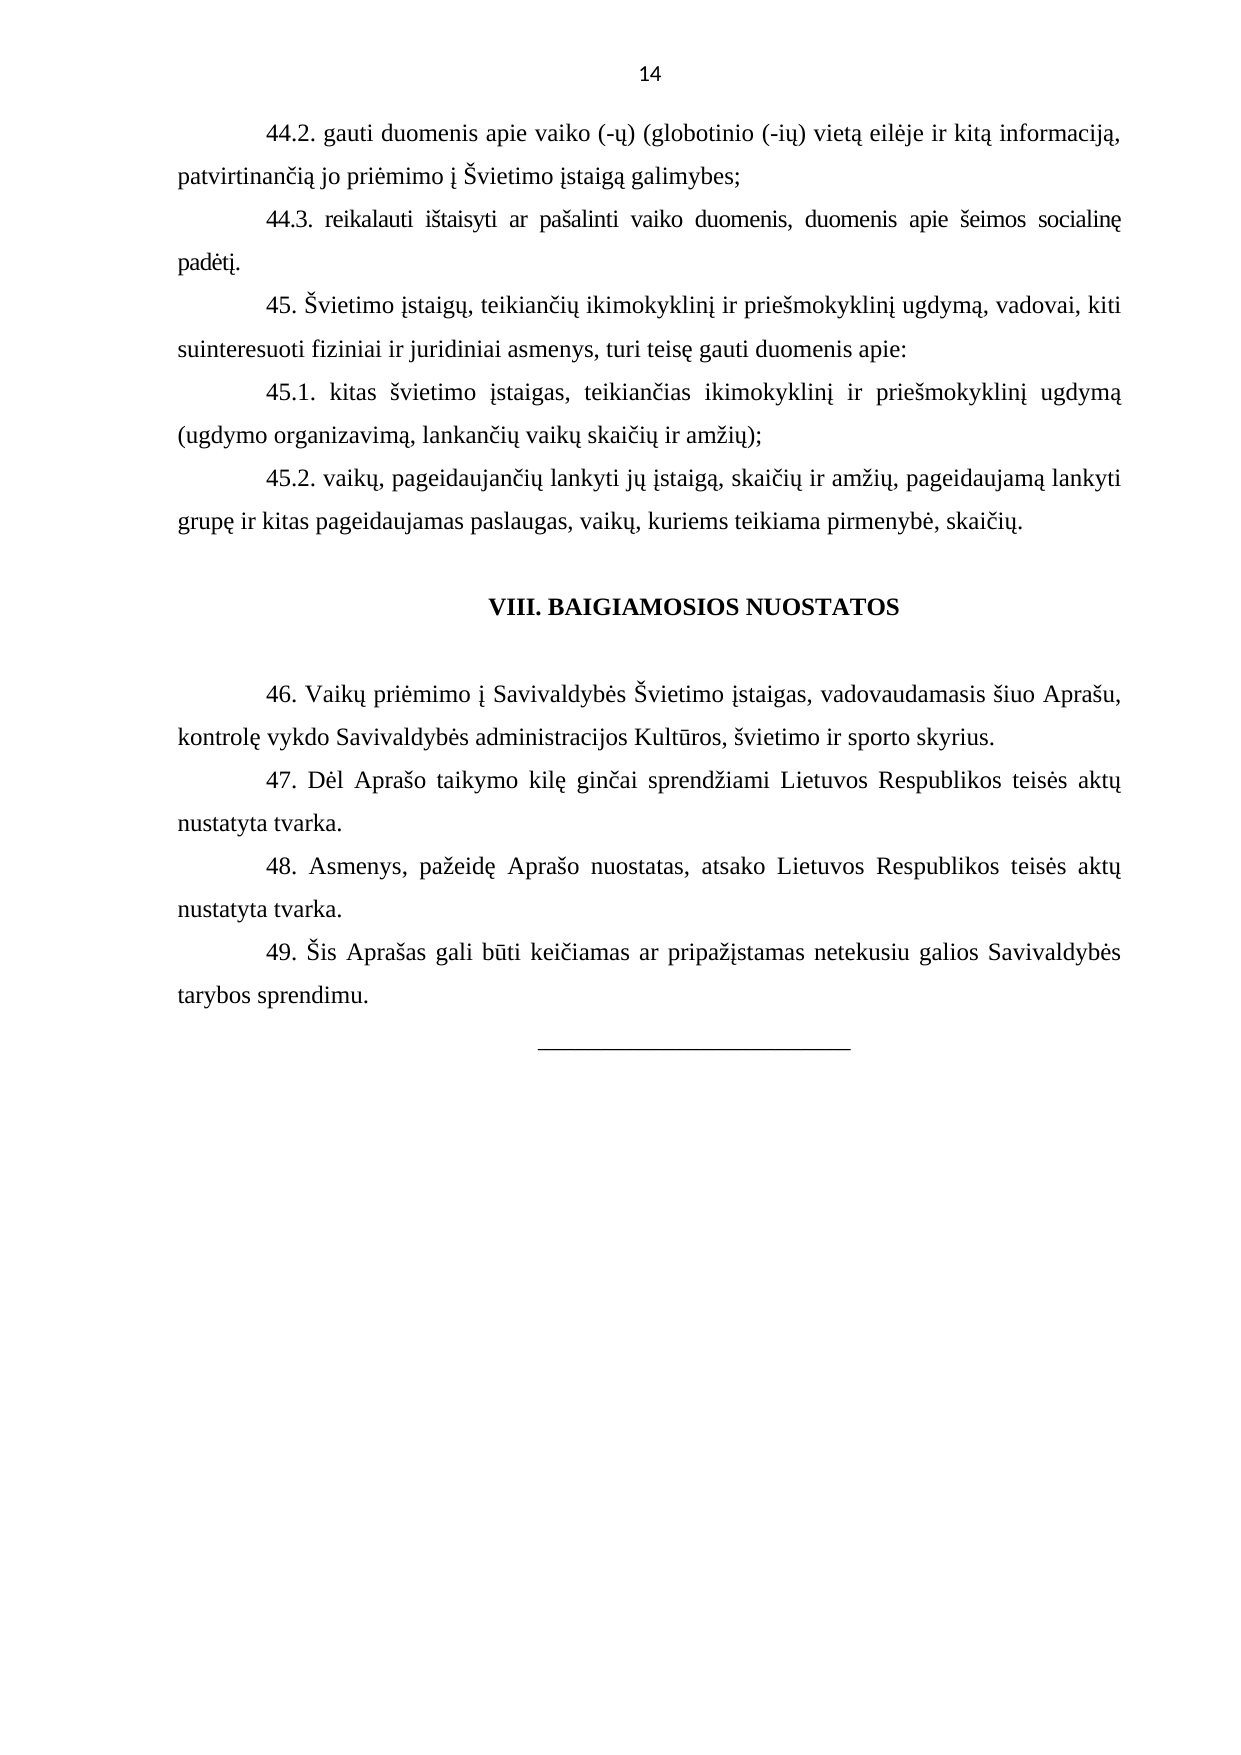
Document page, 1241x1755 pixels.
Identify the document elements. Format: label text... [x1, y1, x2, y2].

text 46. Vaikų priėmimo į Savivaldybės Švietimo įstaigas, vadovaudamasis šiuo Aprašu, kontrolę vykdo Savivaldybės administracijos Kultūros, švietimo ir sporto skyrius. [177, 679, 1122, 751]
text 48. Asmenys, pažeidę Aprašo nuostatas, atsako Lietuvos Respublikos teisės aktų nustatyta tvarka. [177, 851, 1122, 923]
text 47. Dėl Aprašo taikymo kilę ginčai sprendžiami Lietuvos Respublikos teisės aktų nustatyta tvarka. [177, 765, 1122, 837]
text 45.1. kitas švietimo įstaigas, teikiančias ikimokyklinį ir priešmokyklinį ugdymą (ugdymo organizavimą, lankančių vaikų skaičių ir amžių); [177, 377, 1122, 449]
text 44.3. reikalauti ištaisyti ar pašalinti vaiko duomenis, duomenis apie šeimos socialinę padėtį. [177, 204, 1122, 276]
text 45.2. vaikų, pageidaujančių lankyti jų įstaigą, skaičių ir amžių, pageidaujamą lankyti grupę ir kitas pageidaujamas paslaugas, vaikų, kuriems teikiama pirmenybė, skaičių. [177, 463, 1122, 535]
text 44.2. gauti duomenis apie vaiko (-ų) (globotinio (-ių) vietą eilėje ir kitą informaciją, patvirtinančią jo priėmimo į Švietimo įstaigą galimybes; [177, 118, 1122, 190]
text 49. Šis Aprašas gali būti keičiamas ar pripažįstamas netekusiu galios Savivaldybės tarybos sprendimu. [177, 937, 1122, 1009]
text _________________________ [177, 1024, 1122, 1052]
text VIII. BAIGIAMOSIOS NUOSTATOS [177, 592, 1122, 621]
text 45. Švietimo įstaigų, teikiančių ikimokyklinį ir priešmokyklinį ugdymą, vadovai, kiti suinteresuoti fiziniai ir juridiniai asmenys, turi teisę gauti duomenis apie: [177, 291, 1122, 362]
